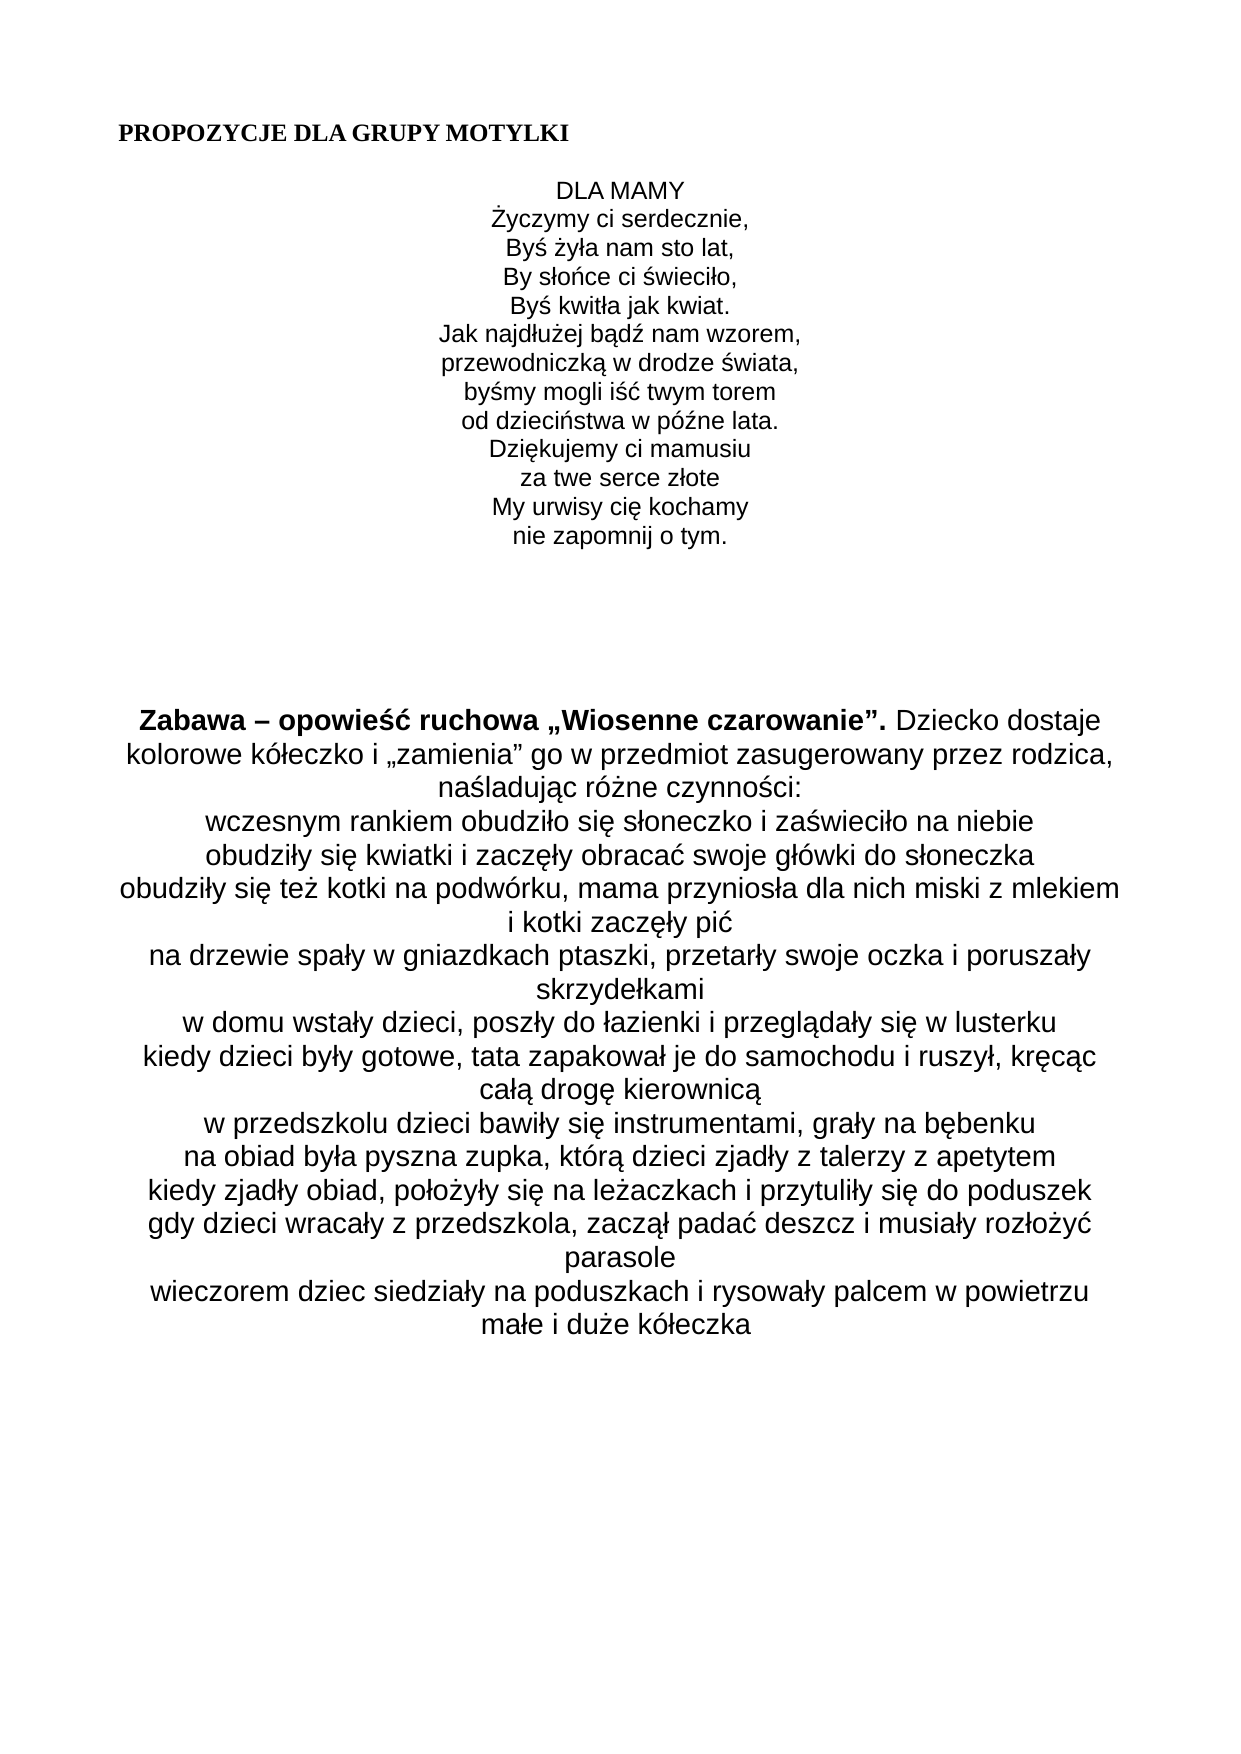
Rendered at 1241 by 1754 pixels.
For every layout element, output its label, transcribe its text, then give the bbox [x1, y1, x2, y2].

text PROPOZYCJE DLA GRUPY MOTYLKI [118, 118, 1122, 147]
text DLA MAMY Życzymy ci serdecznie, Byś żyła nam sto lat, By słońce ci świeciło, Byś kwitła jak kwiat. Jak najdłużej bądź nam wzorem, przewodniczką w drodze świata, byśmy mogli iść twym torem od dzieciństwa w późne lata. Dziękujemy ci mamusiu za twe serce złote My urwisy cię kochamy nie zapomnij o tym. [118, 176, 1122, 549]
text Zabawa – opowieść ruchowa „Wiosenne czarowanie”. Dziecko dostaje kolorowe kółeczko i „zamienia” go w przedmiot zasugerowany przez rodzica, naśladując różne czynności: wczesnym rankiem obudziło się słoneczko i zaświeciło na niebie obudziły się kwiatki i zaczęły obracać swoje główki do słoneczka obudziły się też kotki na podwórku, mama przyniosła dla nich miski z mlekiem i kotki zaczęły pić na drzewie spały w gniazdkach ptaszki, przetarły swoje oczka i poruszały skrzydełkami w domu wstały dzieci, poszły do łazienki i przeglądały się w lusterku kiedy dzieci były gotowe, tata zapakował je do samochodu i ruszył, kręcąc całą drogę kierownicą w przedszkolu dzieci bawiły się instrumentami, grały na bębenku na obiad była pyszna zupka, którą dzieci zjadły z talerzy z apetytem kiedy zjadły obiad, położyły się na leżaczkach i przytuliły się do poduszek gdy dzieci wracały z przedszkola, zaczął padać deszcz i musiały rozłożyć parasole wieczorem dziec siedziały na poduszkach i rysowały palcem w powietrzu małe i duże kółeczka [118, 703, 1122, 1341]
